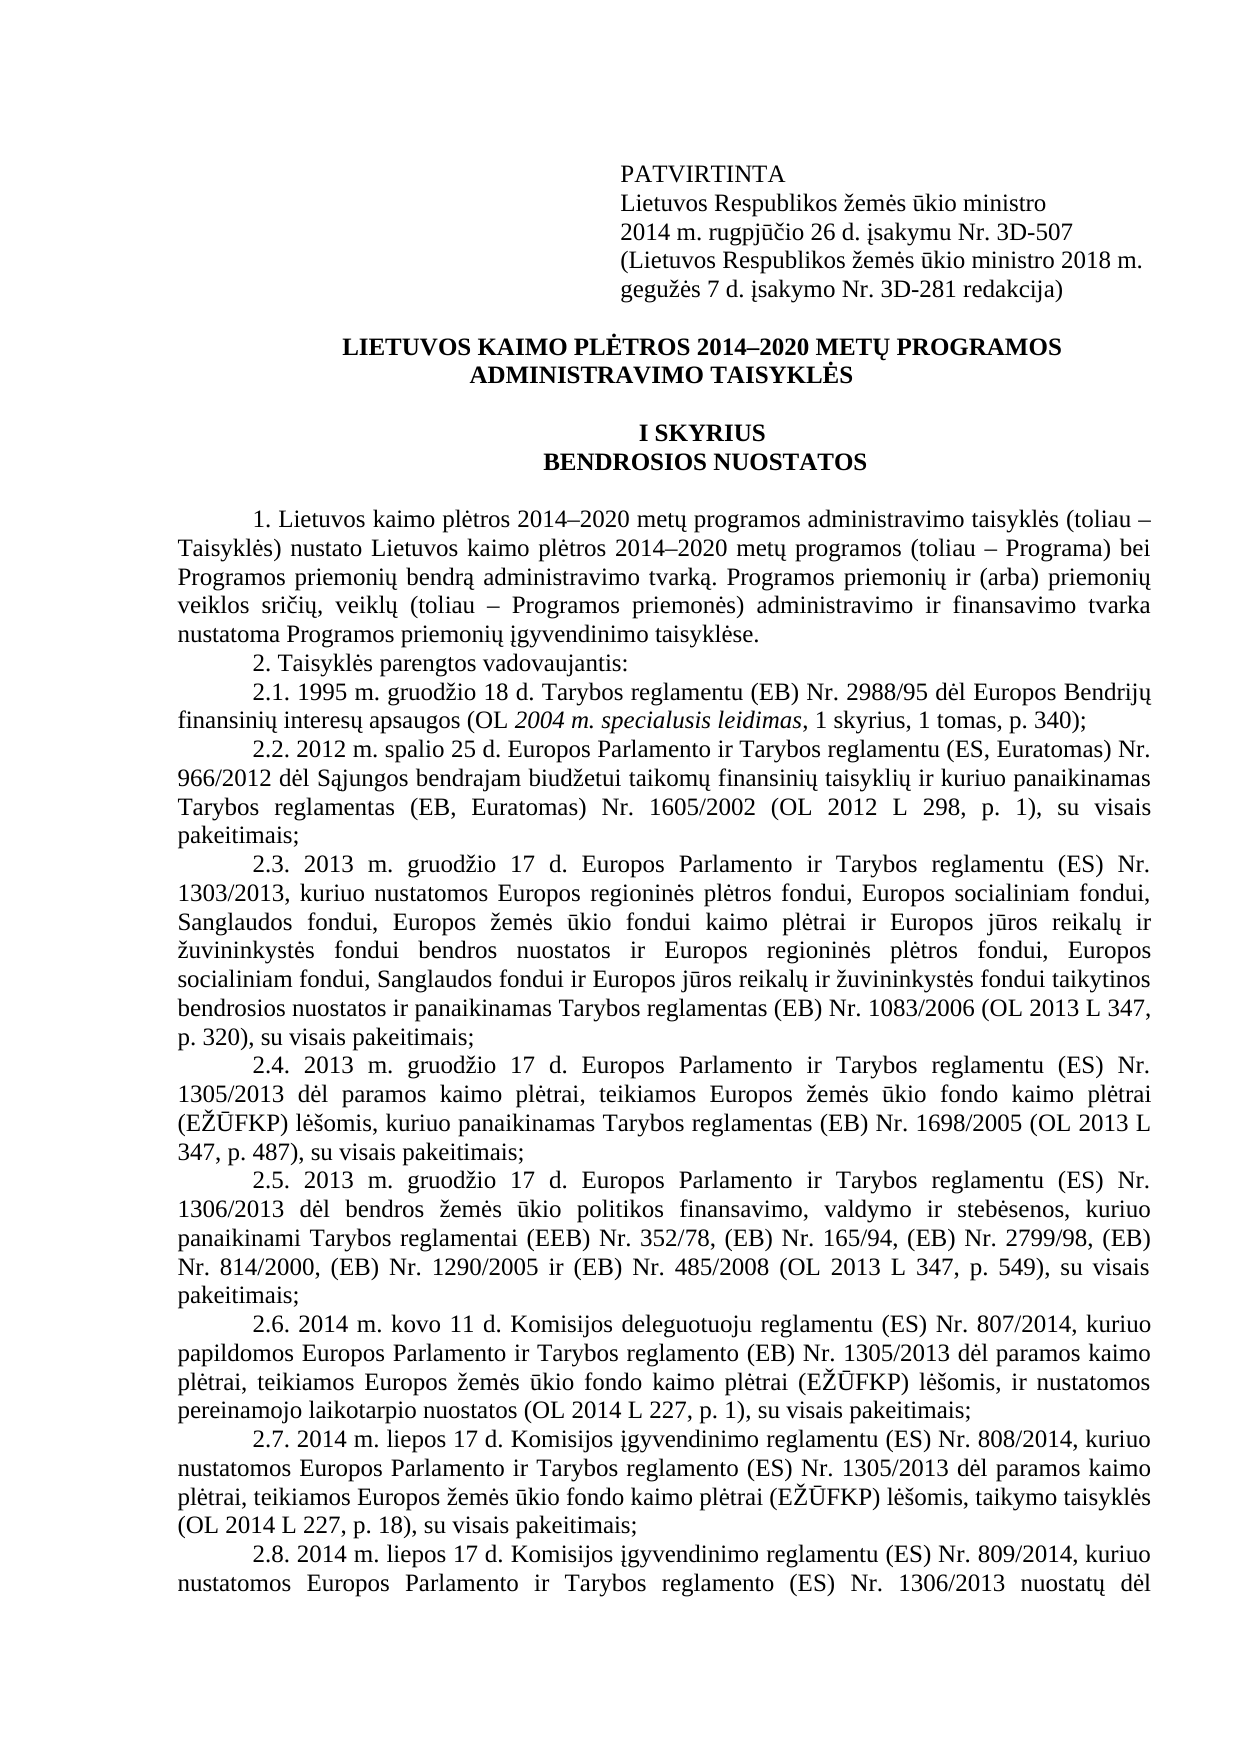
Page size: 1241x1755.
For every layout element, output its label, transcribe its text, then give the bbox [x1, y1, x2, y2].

text I SKYRIUS [177, 418, 1152, 447]
text 2.7. 2014 m. liepos 17 d. Komisijos įgyvendinimo reglamentu (ES) Nr. 808/2014, kuriuo nustatomos Europos Parlamento ir Tarybos reglamento (ES) Nr. 1305/2013 dėl paramos kaimo plėtrai, teikiamos Europos žemės ūkio fondo kaimo plėtrai (EŽŪFKP) lėšomis, taikymo taisyklės (OL 2014 L 227, p. 18), su visais pakeitimais; [177, 1424, 1152, 1539]
text 2. Taisyklės parengtos vadovaujantis: [177, 648, 1152, 677]
text 2.1. 1995 m. gruodžio 18 d. Tarybos reglamentu (EB) Nr. 2988/95 dėl Europos Bendrijų finansinių interesų apsaugos (OL 2004 m. specialusis leidimas, 1 skyrius, 1 tomas, p. 340); [177, 677, 1152, 734]
text BENDROSIOS NUOSTATOS [177, 447, 1152, 476]
text 2.2. 2012 m. spalio 25 d. Europos Parlamento ir Tarybos reglamentu (ES, Euratomas) Nr. 966/2012 dėl Sąjungos bendrajam biudžetui taikomų finansinių taisyklių ir kuriuo panaikinamas Tarybos reglamentas (EB, Euratomas) Nr. 1605/2002 (OL 2012 L 298, p. 1), su visais pakeitimais; [177, 734, 1152, 849]
text 2.3. 2013 m. gruodžio 17 d. Europos Parlamento ir Tarybos reglamentu (ES) Nr. 1303/2013, kuriuo nustatomos Europos regioninės plėtros fondui, Europos socialiniam fondui, Sanglaudos fondui, Europos žemės ūkio fondui kaimo plėtrai ir Europos jūros reikalų ir žuvininkystės fondui bendros nuostatos ir Europos regioninės plėtros fondui, Europos socialiniam fondui, Sanglaudos fondui ir Europos jūros reikalų ir žuvininkystės fondui taikytinos bendrosios nuostatos ir panaikinamas Tarybos reglamentas (EB) Nr. 1083/2006 (OL 2013 L 347, p. 320), su visais pakeitimais; [177, 849, 1152, 1051]
text Lietuvos Respublikos žemės ūkio ministro [620, 188, 1152, 217]
text 2.4. 2013 m. gruodžio 17 d. Europos Parlamento ir Tarybos reglamentu (ES) Nr. 1305/2013 dėl paramos kaimo plėtrai, teikiamos Europos žemės ūkio fondo kaimo plėtrai (EŽŪFKP) lėšomis, kuriuo panaikinamas Tarybos reglamentas (EB) Nr. 1698/2005 (OL 2013 L 347, p. 487), su visais pakeitimais; [177, 1051, 1152, 1166]
text 2.6. 2014 m. kovo 11 d. Komisijos deleguotuoju reglamentu (ES) Nr. 807/2014, kuriuo papildomos Europos Parlamento ir Tarybos reglamento (EB) Nr. 1305/2013 dėl paramos kaimo plėtrai, teikiamos Europos žemės ūkio fondo kaimo plėtrai (EŽŪFKP) lėšomis, ir nustatomos pereinamojo laikotarpio nuostatos (OL 2014 L 227, p. 1), su visais pakeitimais; [177, 1309, 1152, 1424]
text 1. Lietuvos kaimo plėtros 2014–2020 metų programos administravimo taisyklės (toliau – Taisyklės) nustato Lietuvos kaimo plėtros 2014–2020 metų programos (toliau – Programa) bei Programos priemonių bendrą administravimo tvarką. Programos priemonių ir (arba) priemonių veiklos sričių, veiklų (toliau – Programos priemonės) administravimo ir finansavimo tvarka nustatoma Programos priemonių įgyvendinimo taisyklėse. [177, 504, 1152, 648]
text PATVIRTINTA [620, 159, 1152, 188]
text (Lietuvos Respublikos žemės ūkio ministro 2018 m. [620, 246, 1152, 274]
text gegužės 7 d. įsakymo Nr. 3D-281 redakcija) [620, 274, 1152, 303]
text 2.8. 2014 m. liepos 17 d. Komisijos įgyvendinimo reglamentu (ES) Nr. 809/2014, kuriuo nustatomos Europos Parlamento ir Tarybos reglamento (ES) Nr. 1306/2013 nuostatų dėl [177, 1539, 1152, 1597]
text 2014 m. rugpjūčio 26 d. įsakymu Nr. 3D-507 [620, 217, 1152, 246]
text LIETUVOS KAIMO PLĖTROS 2014–2020 METŲ PROGRAMOS ADMINISTRAVIMO TAISYKLĖS [177, 332, 1152, 389]
text 2.5. 2013 m. gruodžio 17 d. Europos Parlamento ir Tarybos reglamentu (ES) Nr. 1306/2013 dėl bendros žemės ūkio politikos finansavimo, valdymo ir stebėsenos, kuriuo panaikinami Tarybos reglamentai (EEB) Nr. 352/78, (EB) Nr. 165/94, (EB) Nr. 2799/98, (EB) Nr. 814/2000, (EB) Nr. 1290/2005 ir (EB) Nr. 485/2008 (OL 2013 L 347, p. 549), su visais pakeitimais; [177, 1166, 1152, 1309]
